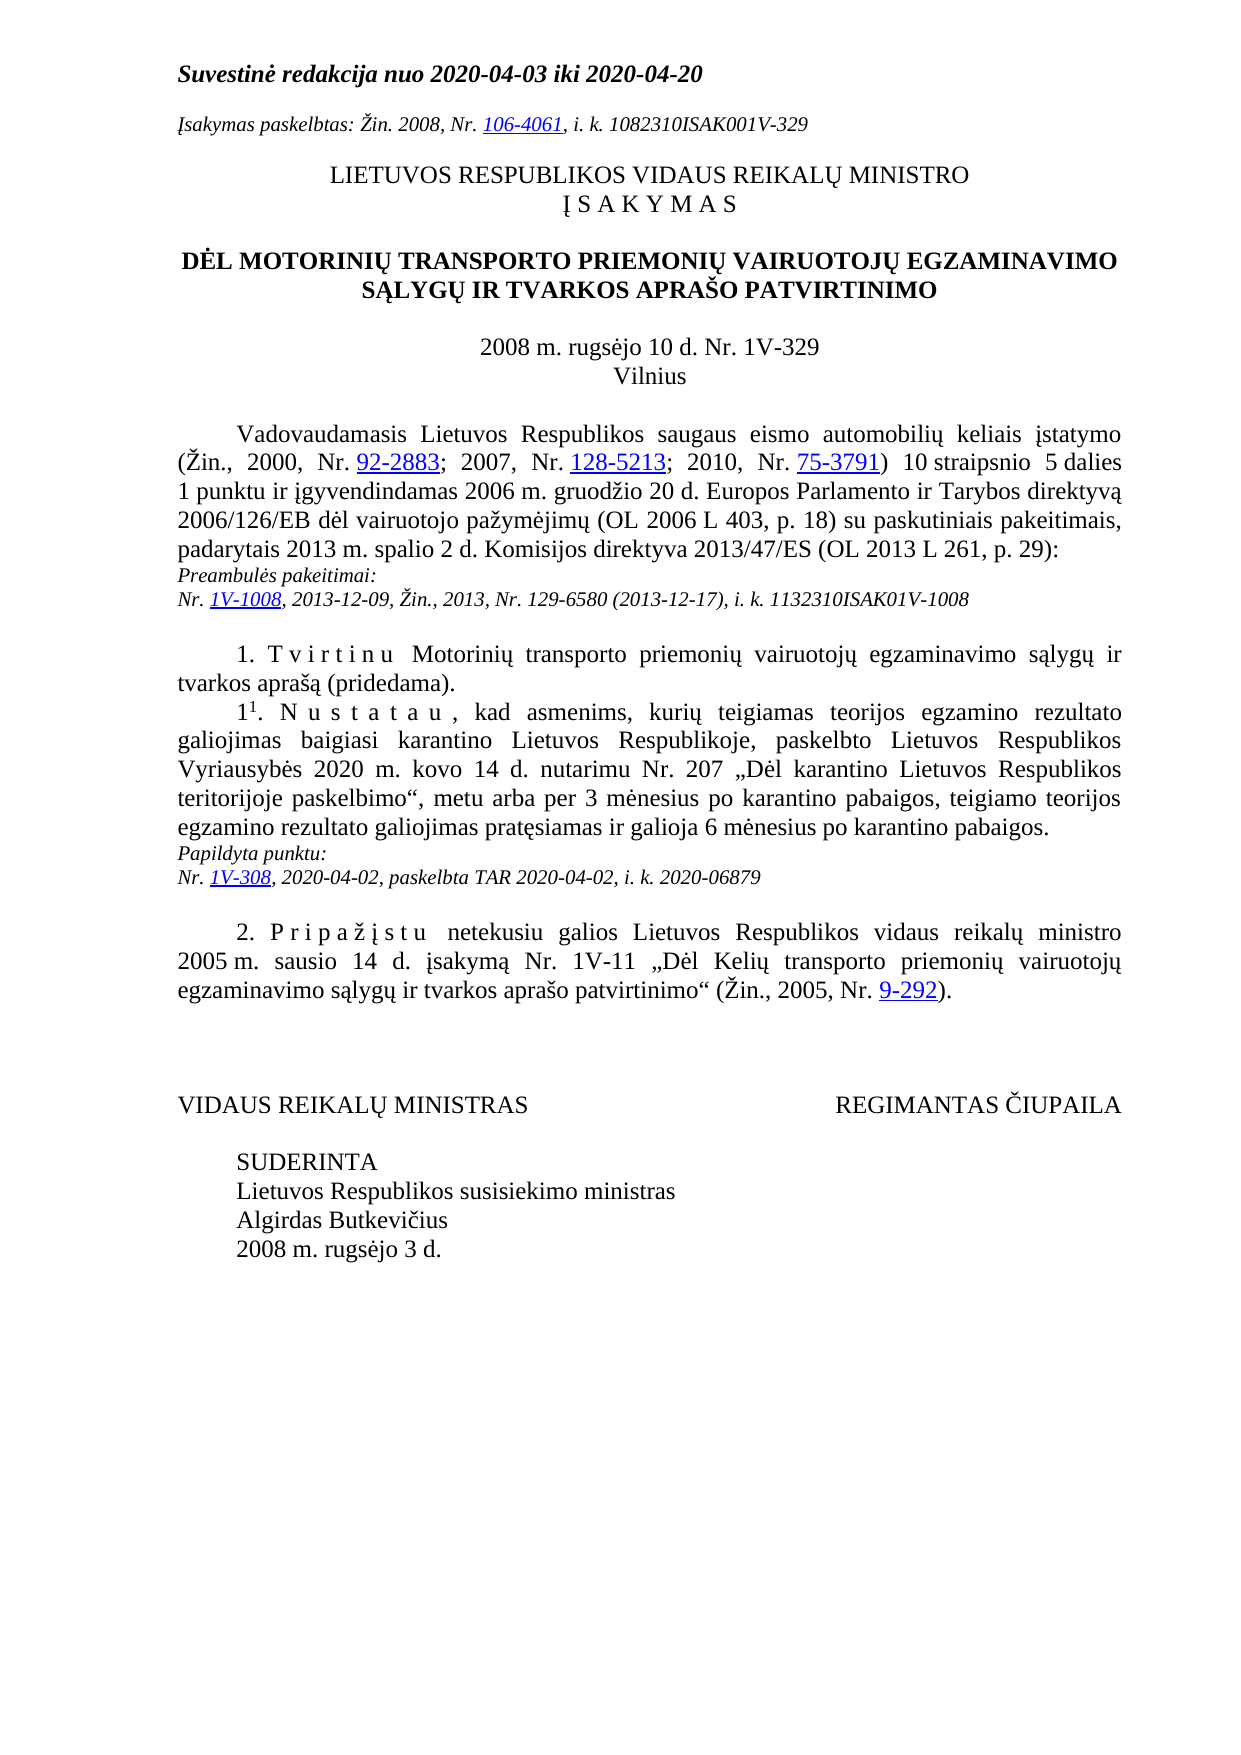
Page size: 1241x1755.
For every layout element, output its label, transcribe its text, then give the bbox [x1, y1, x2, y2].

text Vadovaudamasis Lietuvos Respublikos saugaus eismo automobilių keliais įstatymo (Žin., 2000, Nr. 92-2883; 2007, Nr. 128-5213; 2010, Nr. 75-3791) 10 straipsnio 5 dalies 1 punktu ir įgyvendindamas 2006 m. gruodžio 20 d. Europos Parlamento ir Tarybos direktyvą 2006/126/EB dėl vairuotojo pažymėjimų (OL 2006 L 403, p. 18) su paskutiniais pakeitimais, padarytais 2013 m. spalio 2 d. Komisijos direktyva 2013/47/ES (OL 2013 L 261, p. 29): [177, 419, 1122, 562]
text Įsakymas paskelbtas: Žin. 2008, Nr. 106-4061, i. k. 1082310ISAK001V-329 [177, 112, 1122, 136]
text 2008 m. rugsėjo 3 d. [177, 1234, 1122, 1262]
text Preambulės pakeitimai: [177, 562, 1122, 587]
text Nr. 1V-308, 2020-04-02, paskelbta TAR 2020-04-02, i. k. 2020-06879 [177, 865, 1122, 889]
text 2. Pripažįstu netekusiu galios Lietuvos Respublikos vidaus reikalų ministro 2005 m. sausio 14 d. įsakymą Nr. 1V-11 „Dėl Kelių transporto priemonių vairuotojų egzaminavimo sąlygų ir tvarkos aprašo patvirtinimo“ (Žin., 2005, Nr. 9-292). [177, 917, 1122, 1004]
text Nr. 1V-1008, 2013-12-09, Žin., 2013, Nr. 129-6580 (2013-12-17), i. k. 1132310ISAK01V-1008 [177, 587, 1122, 611]
text Algirdas Butkevičius [177, 1205, 1122, 1234]
text SUDERINTA [177, 1147, 1122, 1176]
text 1. Tvirtinu Motorinių transporto priemonių vairuotojų egzaminavimo sąlygų ir tvarkos aprašą (pridedama). [177, 639, 1122, 697]
text VIDAUS REIKALŲ MINISTRAS REGIMANTAS ČIUPAILA [177, 1090, 1122, 1119]
text Vilnius [177, 361, 1122, 390]
text DĖL MOTORINIŲ TRANSPORTO PRIEMONIŲ VAIRUOTOJŲ EGZAMINAVIMO SĄLYGŲ IR TVARKOS APRAŠO PATVIRTINIMO [177, 246, 1122, 304]
text 2008 m. rugsėjo 10 d. Nr. 1V-329 [177, 332, 1122, 361]
text 11. Nustatau, kad asmenims, kurių teigiamas teorijos egzamino rezultato galiojimas baigiasi karantino Lietuvos Respublikoje, paskelbto Lietuvos Respublikos Vyriausybės 2020 m. kovo 14 d. nutarimu Nr. 207 „Dėl karantino Lietuvos Respublikos teritorijoje paskelbimo“, metu arba per 3 mėnesius po karantino pabaigos, teigiamo teorijos egzamino rezultato galiojimas pratęsiamas ir galioja 6 mėnesius po karantino pabaigos. [177, 697, 1122, 841]
text LIETUVOS RESPUBLIKOS VIDAUS REIKALŲ MINISTRO [177, 160, 1122, 189]
text Lietuvos Respublikos susisiekimo ministras [177, 1176, 1122, 1205]
text Papildyta punktu: [177, 841, 1122, 865]
text Suvestinė redakcija nuo 2020-04-03 iki 2020-04-20 [177, 59, 1122, 88]
text ĮSAKYMAS [177, 189, 1122, 217]
